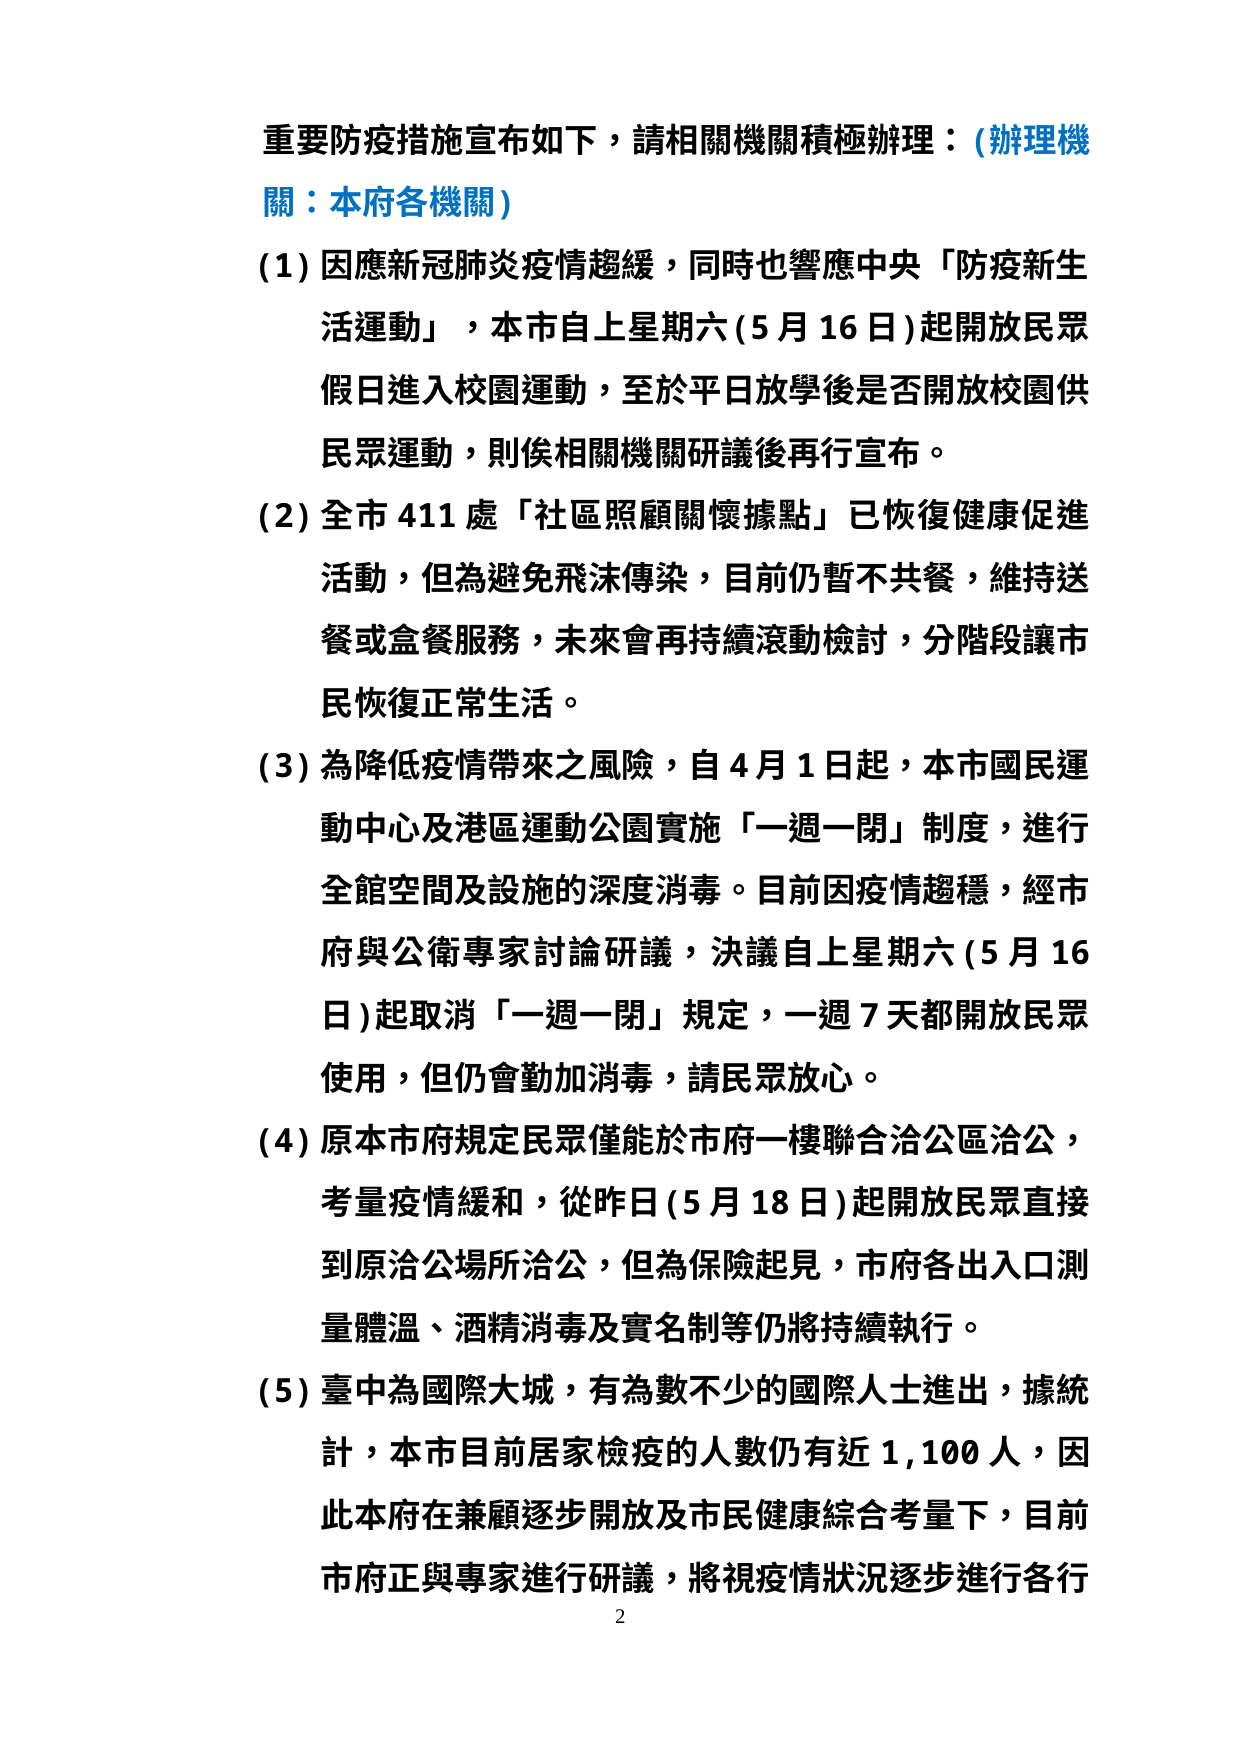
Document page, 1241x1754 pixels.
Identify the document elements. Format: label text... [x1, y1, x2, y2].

list 重要防疫措施宣布如下，請相關機關積極辦理：(辦理機關：本府各機關) [194, 96, 1090, 221]
list 全市411處「社區照顧關懷據點」已恢復健康促進活動，但為避免飛沫傳染，目前仍暫不共餐，維持送餐或盒餐服務，未來會再持續滾動檢討，分階段讓市民恢復正常生活。 [253, 471, 1090, 721]
list 為降低疫情帶來之風險，自4月1日起，本市國民運動中心及港區運動公園實施「一週一閉」制度，進行全館空間及設施的深度消毒。目前因疫情趨穩，經市府與公衛專家討論研議，決議自上星期六(5月16日)起取消「一週一閉」規定，一週7天都開放民眾使用，但仍會勤加消毒，請民眾放心。 [253, 721, 1090, 1096]
list 原本市府規定民眾僅能於市府一樓聯合洽公區洽公，考量疫情緩和，從昨日(5月18日)起開放民眾直接到原洽公場所洽公，但為保險起見，市府各出入口測量體溫、酒精消毒及實名制等仍將持續執行。 [253, 1096, 1090, 1346]
list 臺中為國際大城，有為數不少的國際人士進出，據統計，本市目前居家檢疫的人數仍有近1,100人，因此本府在兼顧逐步開放及市民健康綜合考量下，目前市府正與專家進行研議，將視疫情狀況逐步進行各行 [253, 1346, 1090, 1596]
list 因應新冠肺炎疫情趨緩，同時也響應中央「防疫新生活運動」，本市自上星期六(5月16日)起開放民眾假日進入校園運動，至於平日放學後是否開放校園供民眾運動，則俟相關機關研議後再行宣布。 [253, 221, 1090, 471]
